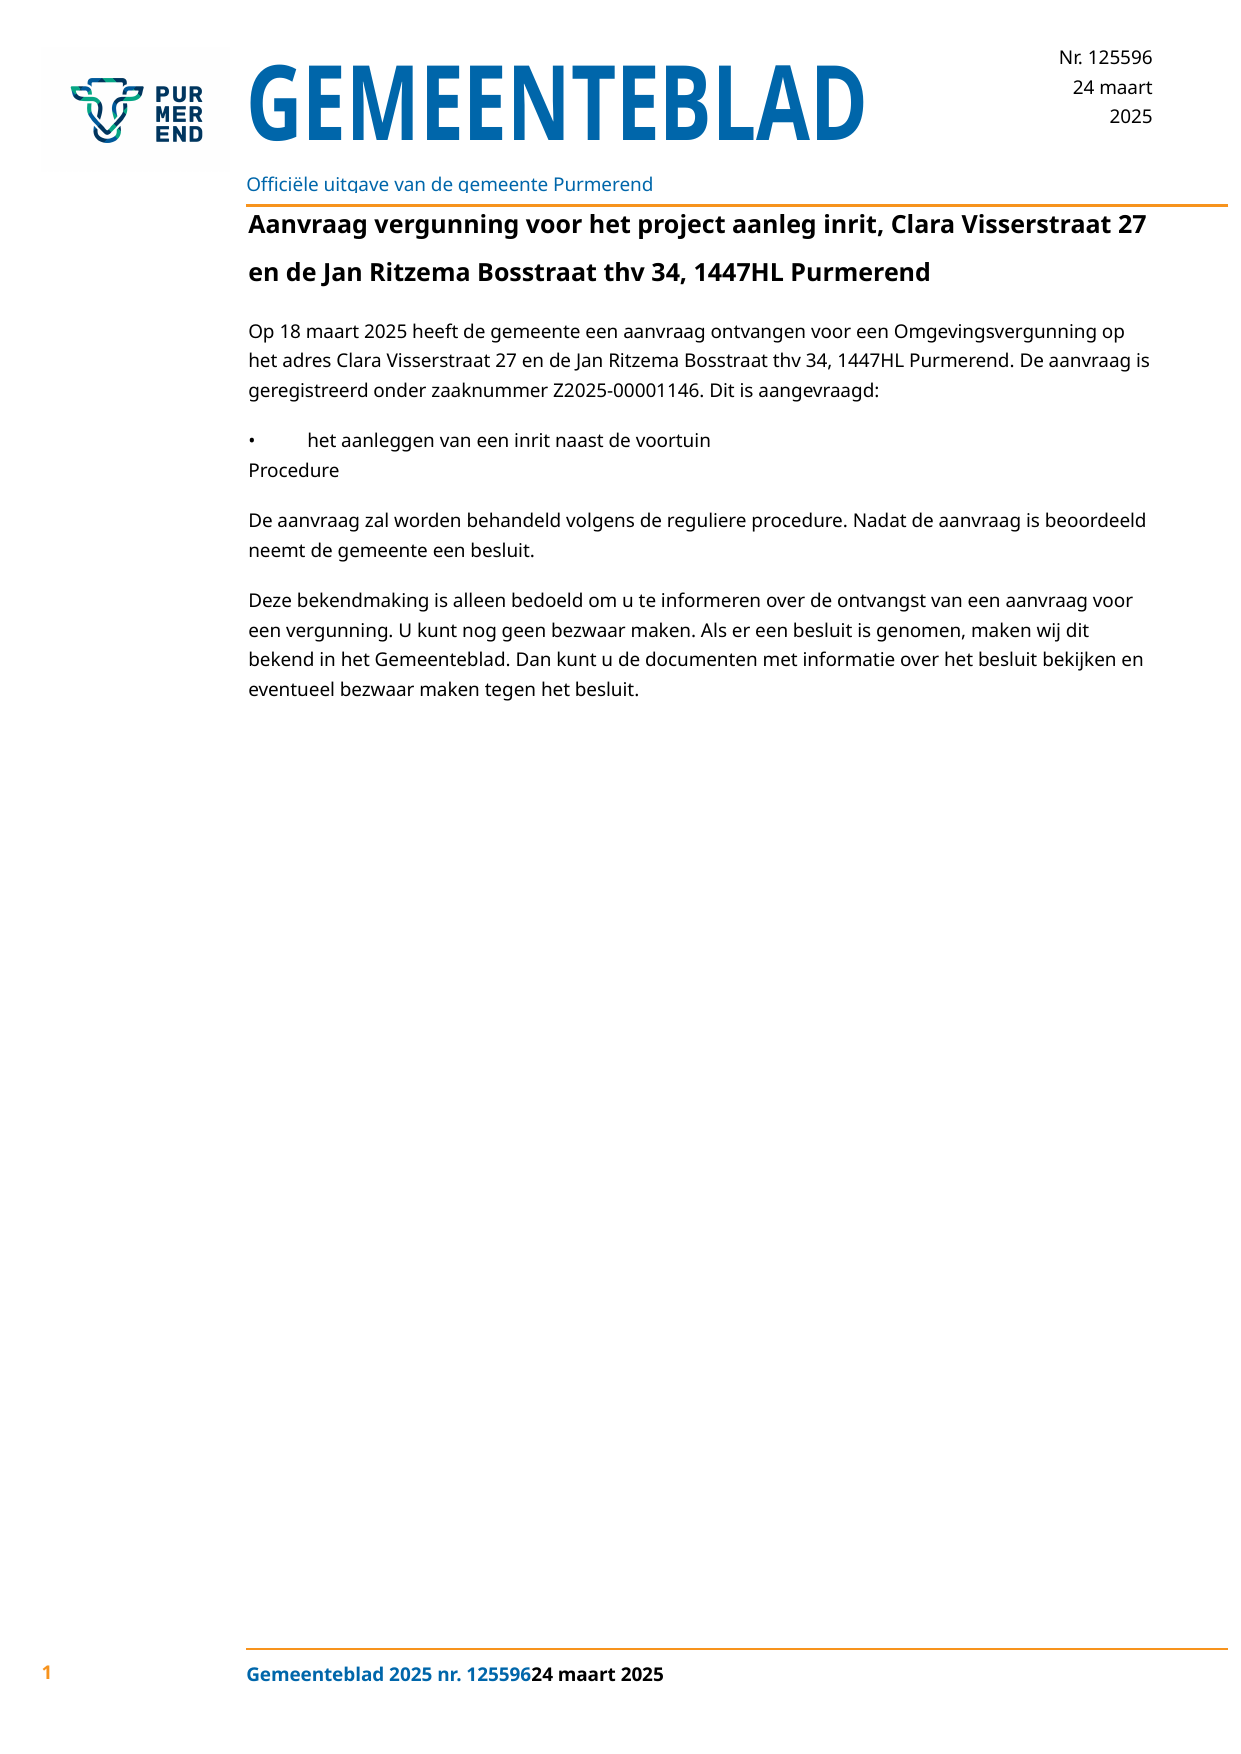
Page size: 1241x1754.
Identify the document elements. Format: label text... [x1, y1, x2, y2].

list het aanleggen van een inrit naast de voortuin [248, 427, 1152, 453]
text Aanvraag vergunning voor het project aanleg inrit, Clara Visserstraat 27 en de Jan Ritzema Bosstraat thv 34, 1447HL Purmerend [248, 207, 1152, 288]
text Procedure [248, 457, 1152, 483]
picture [41, 47, 231, 172]
text Deze bekendmaking is alleen bedoeld om u te informeren over de ontvangst van een aanvraag voor een vergunning. U kunt nog geen bezwaar maken. Als er een besluit is genomen, maken wij dit bekend in het Gemeenteblad. Dan kunt u de documenten met informatie over het besluit bekijken en eventueel bezwaar maken tegen het besluit. [248, 587, 1152, 702]
text Op 18 maart 2025 heeft de gemeente een aanvraag ontvangen voor een Omgevingsvergunning op het adres Clara Visserstraat 27 en de Jan Ritzema Bosstraat thv 34, 1447HL Purmerend. De aanvraag is geregistreerd onder zaaknummer Z2025-00001146. Dit is aangevraagd: [248, 318, 1152, 403]
text De aanvraag zal worden behandeld volgens de reguliere procedure. Nadat de aanvraag is beoordeeld neemt de gemeente een besluit. [248, 507, 1152, 563]
